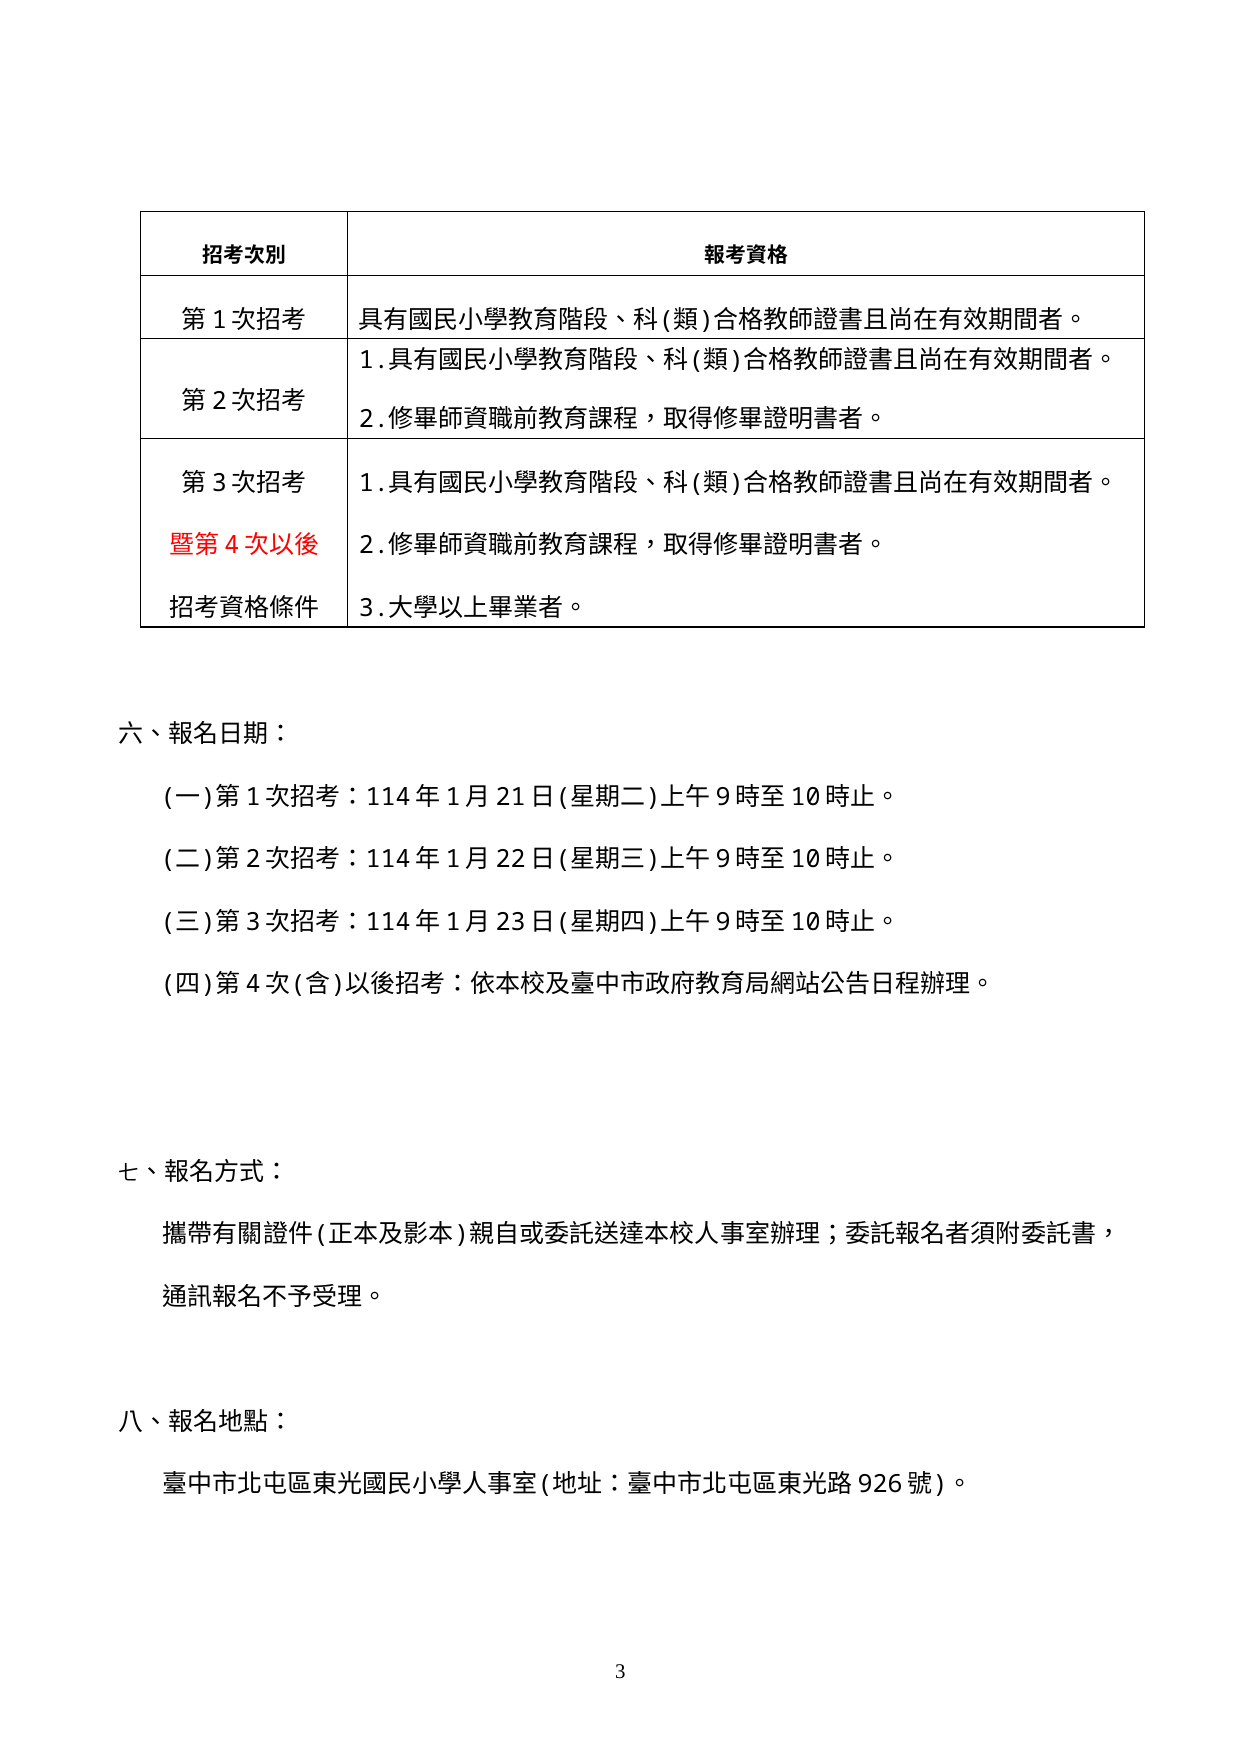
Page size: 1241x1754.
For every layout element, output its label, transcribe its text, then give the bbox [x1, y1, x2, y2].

text (一)第1次招考：114年1月21日(星期二)上午9時至10時止。 [160, 752, 1122, 815]
text 臺中市北屯區東光國民小學人事室(地址：臺中市北屯區東光路926號)。 [162, 1440, 1122, 1502]
text 八、報名地點： [118, 1377, 1122, 1440]
table_cell 1.具有國民小學教育階段、科(類)合格教師證書且尚在有效期間者。 2.修畢師資職前教育課程，取得修畢證明書者。 3.大學以上畢業者。 [348, 439, 1144, 626]
text 攜帶有關證件(正本及影本)親自或委託送達本校人事室辦理；委託報名者須附委託書，通訊報名不予受理。 [162, 1190, 1122, 1315]
text (三)第3次招考：114年1月23日(星期四)上午9時至10時止。 [160, 877, 1122, 940]
text 七、報名方式： [118, 1127, 1122, 1190]
table_cell 具有國民小學教育階段、科(類)合格教師證書且尚在有效期間者。 [348, 276, 1144, 338]
table_cell 第2次招考 [141, 339, 347, 438]
table_cell 第3次招考 暨第4次以後 招考資格條件 [141, 439, 347, 626]
table_cell 1.具有國民小學教育階段、科(類)合格教師證書且尚在有效期間者。 2.修畢師資職前教育課程，取得修畢證明書者。 [348, 339, 1144, 438]
text 六、報名日期： [118, 690, 1122, 752]
table_header 招考次別 [141, 212, 347, 274]
text (二)第2次招考：114年1月22日(星期三)上午9時至10時止。 [160, 815, 1122, 877]
text (四)第4次(含)以後招考：依本校及臺中市政府教育局網站公告日程辦理。 [160, 940, 1122, 1002]
table_header 報考資格 [348, 212, 1144, 274]
table_cell 第1次招考 [141, 276, 347, 338]
